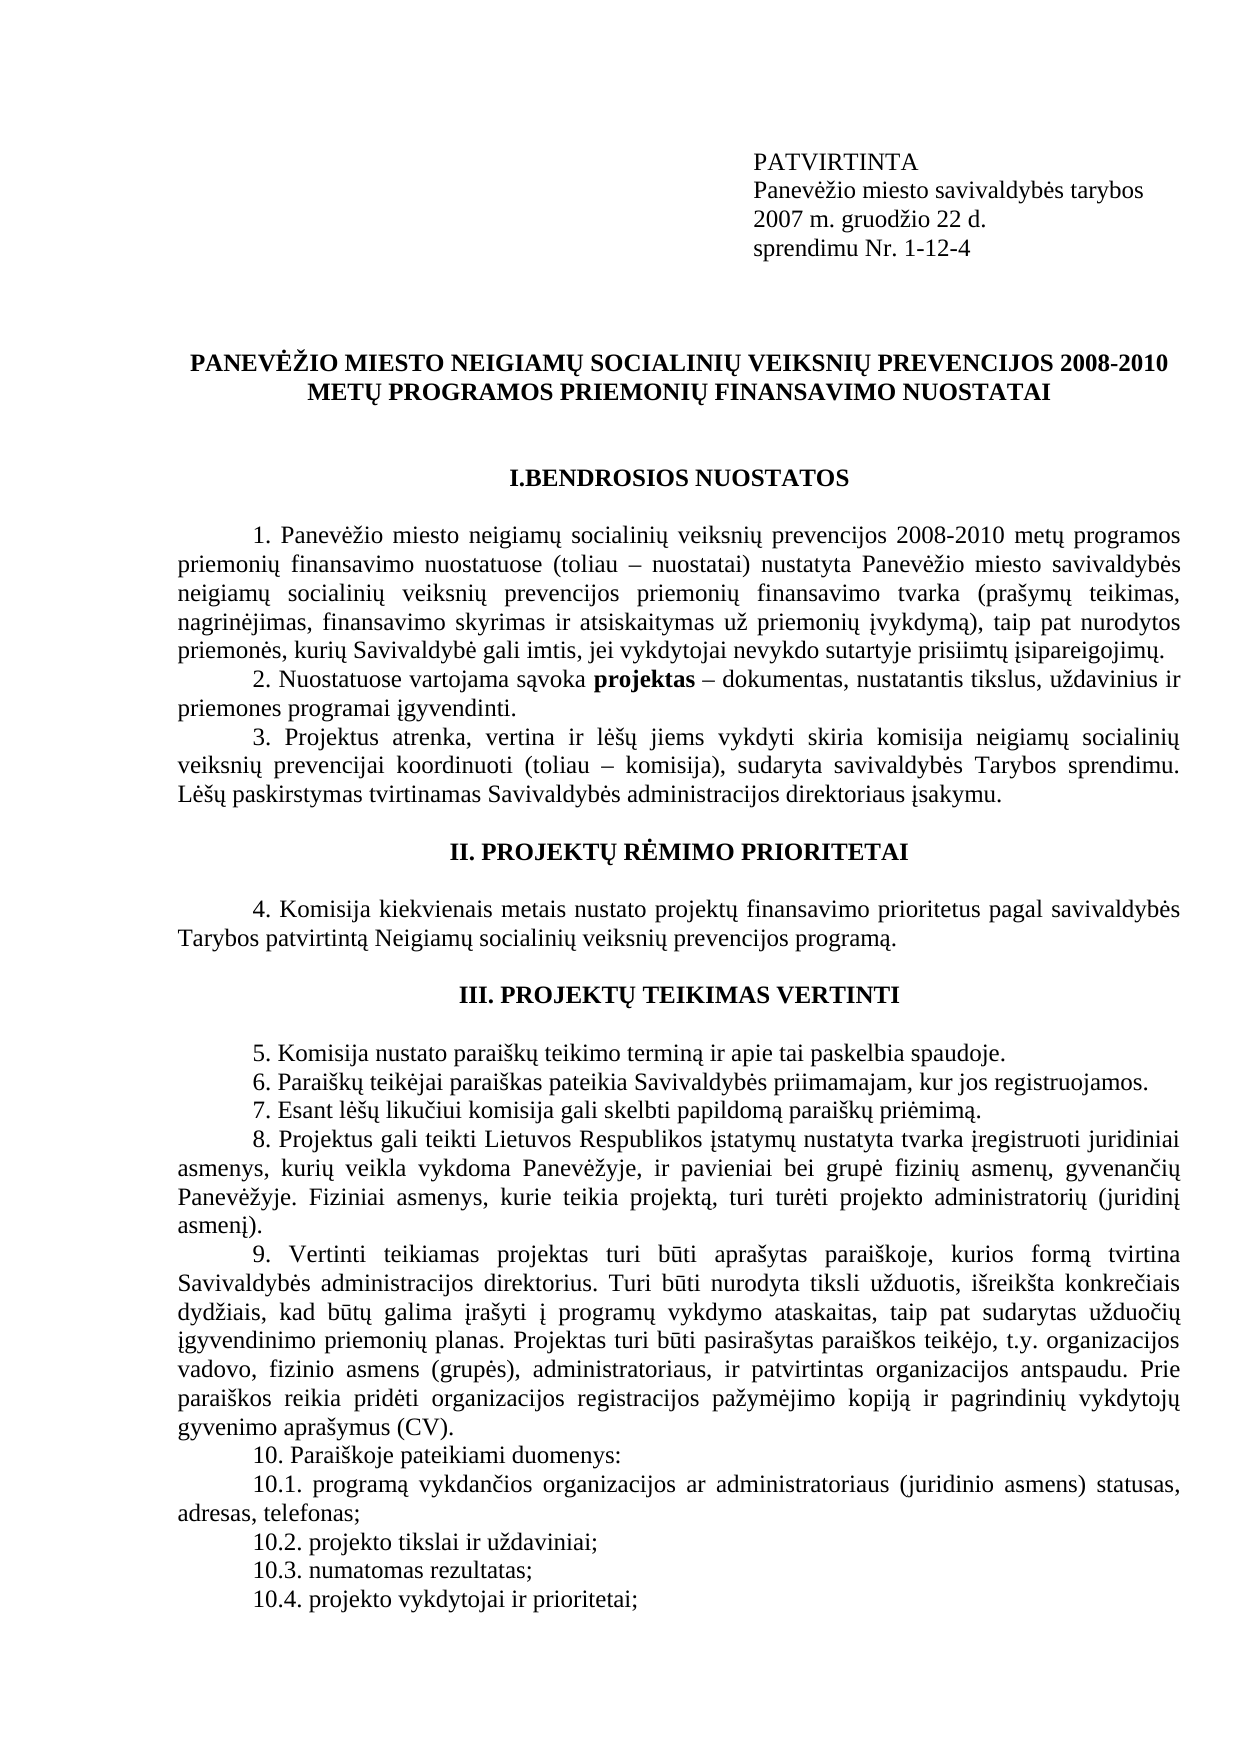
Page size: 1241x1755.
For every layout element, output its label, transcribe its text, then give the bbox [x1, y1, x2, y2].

text 10.2. projekto tikslai ir uždaviniai; [177, 1527, 1181, 1556]
text 8. Projektus gali teikti Lietuvos Respublikos įstatymų nustatyta tvarka įregistruoti juridiniai asmenys, kurių veikla vykdoma Panevėžyje, ir pavieniai bei grupė fizinių asmenų, gyvenančių Panevėžyje. Fiziniai asmenys, kurie teikia projektą, turi turėti projekto administratorių (juridinį asmenį). [177, 1124, 1181, 1239]
text 6. Paraiškų teikėjai paraiškas pateikia Savivaldybės priimamajam, kur jos registruojamos. [177, 1067, 1181, 1096]
text PATVIRTINTA [709, 147, 1181, 176]
text I.BENDROSIOS NUOSTATOS [177, 463, 1181, 492]
text 7. Esant lėšų likučiui komisija gali skelbti papildomą paraiškų priėmimą. [177, 1096, 1181, 1124]
text 3. Projektus atrenka, vertina ir lėšų jiems vykdyti skiria komisija neigiamų socialinių veiksnių prevencijai koordinuoti (toliau – komisija), sudaryta savivaldybės Tarybos sprendimu. Lėšų paskirstymas tvirtinamas Savivaldybės administracijos direktoriaus įsakymu. [177, 722, 1181, 808]
text 1. Panevėžio miesto neigiamų socialinių veiksnių prevencijos 2008-2010 metų programos priemonių finansavimo nuostatuose (toliau – nuostatai) nustatyta Panevėžio miesto savivaldybės neigiamų socialinių veiksnių prevencijos priemonių finansavimo tvarka (prašymų teikimas, nagrinėjimas, finansavimo skyrimas ir atsiskaitymas už priemonių įvykdymą), taip pat nurodytos priemonės, kurių Savivaldybė gali imtis, jei vykdytojai nevykdo sutartyje prisiimtų įsipareigojimų. [177, 521, 1181, 664]
text 10. Paraiškoje pateikiami duomenys: [177, 1441, 1181, 1469]
text 10.3. numatomas rezultatas; [177, 1556, 1181, 1584]
text 2. Nuostatuose vartojama sąvoka projektas – dokumentas, nustatantis tikslus, uždavinius ir priemones programai įgyvendinti. [177, 664, 1181, 722]
text III. PROJEKTŲ TEIKIMAS VERTINTI [177, 981, 1181, 1009]
text 2007 m. gruodžio 22 d. [709, 204, 1181, 233]
text 5. Komisija nustato paraiškų teikimo terminą ir apie tai paskelbia spaudoje. [177, 1038, 1181, 1067]
text Panevėžio miesto savivaldybės tarybos [709, 176, 1181, 204]
text II. PROJEKTŲ RĖMIMO PRIORITETAI [177, 837, 1181, 866]
text PANEVĖŽIO MIESTO NEIGIAMŲ SOCIALINIŲ VEIKSNIŲ PREVENCIJOS 2008-2010 METŲ PROGRAMOS PRIEMONIŲ FINANSAVIMO NUOSTATAI [177, 348, 1181, 406]
text 4. Komisija kiekvienais metais nustato projektų finansavimo prioritetus pagal savivaldybės Tarybos patvirtintą Neigiamų socialinių veiksnių prevencijos programą. [177, 894, 1181, 952]
text 10.4. projekto vykdytojai ir prioritetai; [177, 1584, 1181, 1613]
text sprendimu Nr. 1-12-4 [709, 233, 1181, 262]
text 10.1. programą vykdančios organizacijos ar administratoriaus (juridinio asmens) statusas, adresas, telefonas; [177, 1469, 1181, 1527]
text 9. Vertinti teikiamas projektas turi būti aprašytas paraiškoje, kurios formą tvirtina Savivaldybės administracijos direktorius. Turi būti nurodyta tiksli užduotis, išreikšta konkrečiais dydžiais, kad būtų galima įrašyti į programų vykdymo ataskaitas, taip pat sudarytas užduočių įgyvendinimo priemonių planas. Projektas turi būti pasirašytas paraiškos teikėjo, t.y. organizacijos vadovo, fizinio asmens (grupės), administratoriaus, ir patvirtintas organizacijos antspaudu. Prie paraiškos reikia pridėti organizacijos registracijos pažymėjimo kopiją ir pagrindinių vykdytojų gyvenimo aprašymus (CV). [177, 1239, 1181, 1441]
